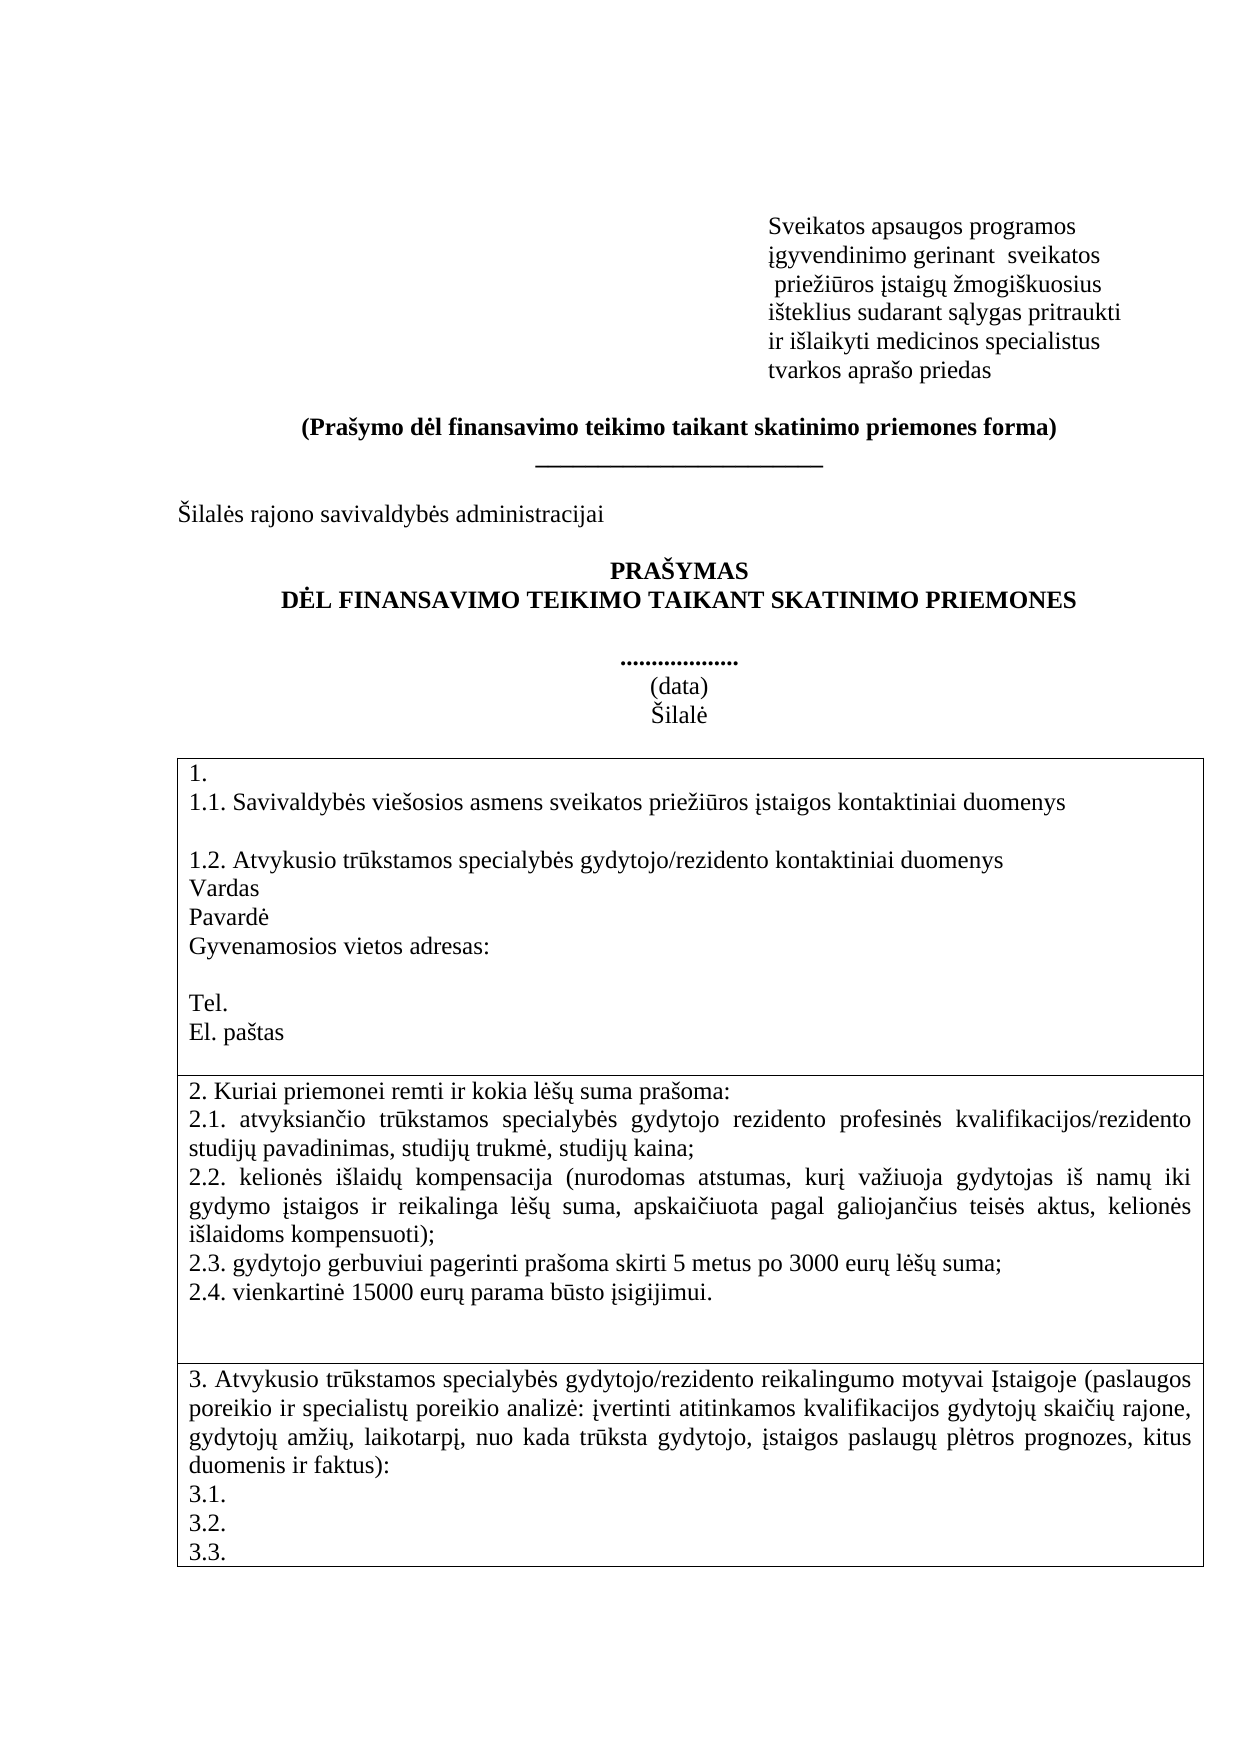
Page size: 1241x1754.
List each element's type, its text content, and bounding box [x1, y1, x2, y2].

text Šilalės rajono savivaldybės administracijai [177, 499, 1181, 527]
text tvarkos aprašo priedas [768, 355, 1181, 384]
text ................... [177, 642, 1181, 671]
text įgyvendinimo gerinant sveikatos [768, 240, 1181, 269]
text PRAŠYMAS [177, 556, 1181, 585]
text (Prašymo dėl finansavimo teikimo taikant skatinimo priemones forma) [177, 412, 1181, 441]
table_cell 3. Atvykusio trūkstamos specialybės gydytojo/rezidento reikalingumo motyvai Įstaigoje (paslaugos poreikio ir specialistų poreikio analizė: įvertinti atitinkamos kvalifikacijos gydytojų skaičių rajone, gydytojų amžių, laikotarpį, nuo kada trūksta gydytojo, įstaigos paslaugų plėtros prognozes, kitus duomenis ir faktus): 3.1. 3.2. 3.3. [178, 1364, 1203, 1566]
text Sveikatos apsaugos programos [768, 211, 1181, 240]
text išteklius sudarant sąlygas pritraukti [768, 297, 1181, 326]
table_cell 2. Kuriai priemonei remti ir kokia lėšų suma prašoma: 2.1. atvyksiančio trūkstamos specialybės gydytojo rezidento profesinės kvalifikacijos/rezidento studijų pavadinimas, studijų trukmė, studijų kaina; 2.2. kelionės išlaidų kompensacija (nurodomas atstumas, kurį važiuoja gydytojas iš namų iki gydymo įstaigos ir reikalinga lėšų suma, apskaičiuota pagal galiojančius teisės aktus, kelionės išlaidoms kompensuoti); 2.3. gydytojo gerbuviui pagerinti prašoma skirti 5 metus po 3000 eurų lėšų suma; 2.4. vienkartinė 15000 eurų parama būsto įsigijimui. [178, 1076, 1203, 1363]
text ir išlaikyti medicinos specialistus [768, 326, 1181, 355]
text DĖL FINANSAVIMO TEIKIMO TAIKANT SKATINIMO PRIEMONES [177, 585, 1181, 614]
text priežiūros įstaigų žmogiškuosius [768, 269, 1181, 297]
text (data) [177, 671, 1181, 700]
table_header 1. 1.1. Savivaldybės viešosios asmens sveikatos priežiūros įstaigos kontaktiniai duomenys 1.2. Atvykusio trūkstamos specialybės gydytojo/rezidento kontaktiniai duomenys Vardas Pavardė Gyvenamosios vietos adresas: Tel. El. paštas [178, 759, 1203, 1075]
text _______________________ [177, 441, 1181, 470]
text Šilalė [177, 700, 1181, 729]
